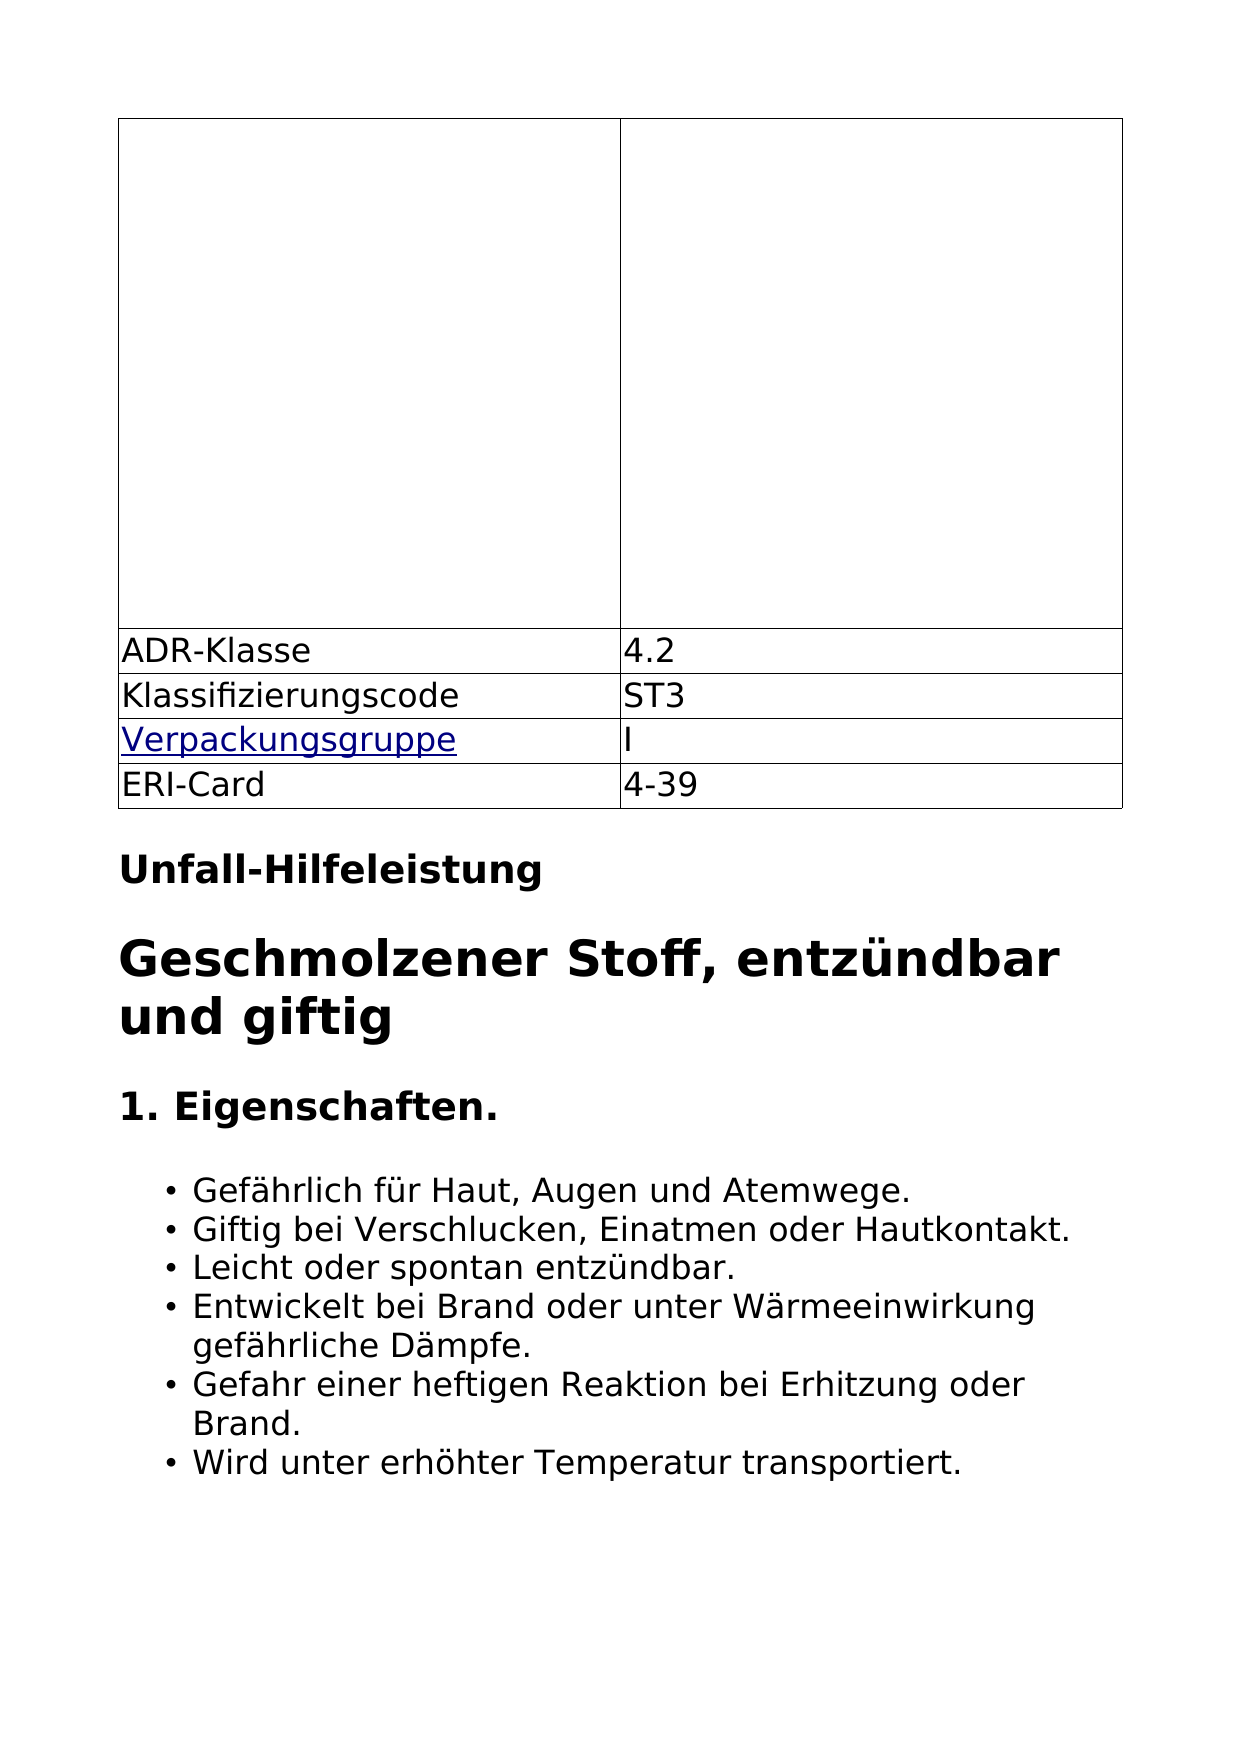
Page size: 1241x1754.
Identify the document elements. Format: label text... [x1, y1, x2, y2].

subtitle Geschmolzener Stoff, entzündbar und giftig [118, 930, 1122, 1046]
table_cell I [621, 719, 1122, 763]
list Wird unter erhöhter Temperatur transportiert. [177, 1443, 1122, 1482]
table_cell ERI-Card [119, 764, 620, 807]
table_cell Klassifizierungscode [119, 674, 620, 718]
list Gefährlich für Haut, Augen und Atemwege. [177, 1171, 1122, 1210]
table_cell 4-39 [621, 764, 1122, 807]
table_cell ADR-Klasse [119, 629, 620, 673]
table_cell [119, 119, 620, 628]
list Entwickelt bei Brand oder unter Wärmeeinwirkung gefährliche Dämpfe. [177, 1288, 1122, 1365]
subtitle 1. Eigenschaften. [118, 1084, 1122, 1129]
table_cell ST3 [621, 674, 1122, 718]
list Giftig bei Verschlucken, Einatmen oder Hautkontakt. [177, 1210, 1122, 1249]
list Gefahr einer heftigen Reaktion bei Erhitzung oder Brand. [177, 1365, 1122, 1443]
list Leicht oder spontan entzündbar. [177, 1249, 1122, 1288]
table_cell [621, 119, 1122, 628]
table_cell Verpackungsgruppe [119, 719, 620, 763]
subtitle Unfall-Hilfeleistung [118, 847, 1122, 892]
table_cell 4.2 [621, 629, 1122, 673]
